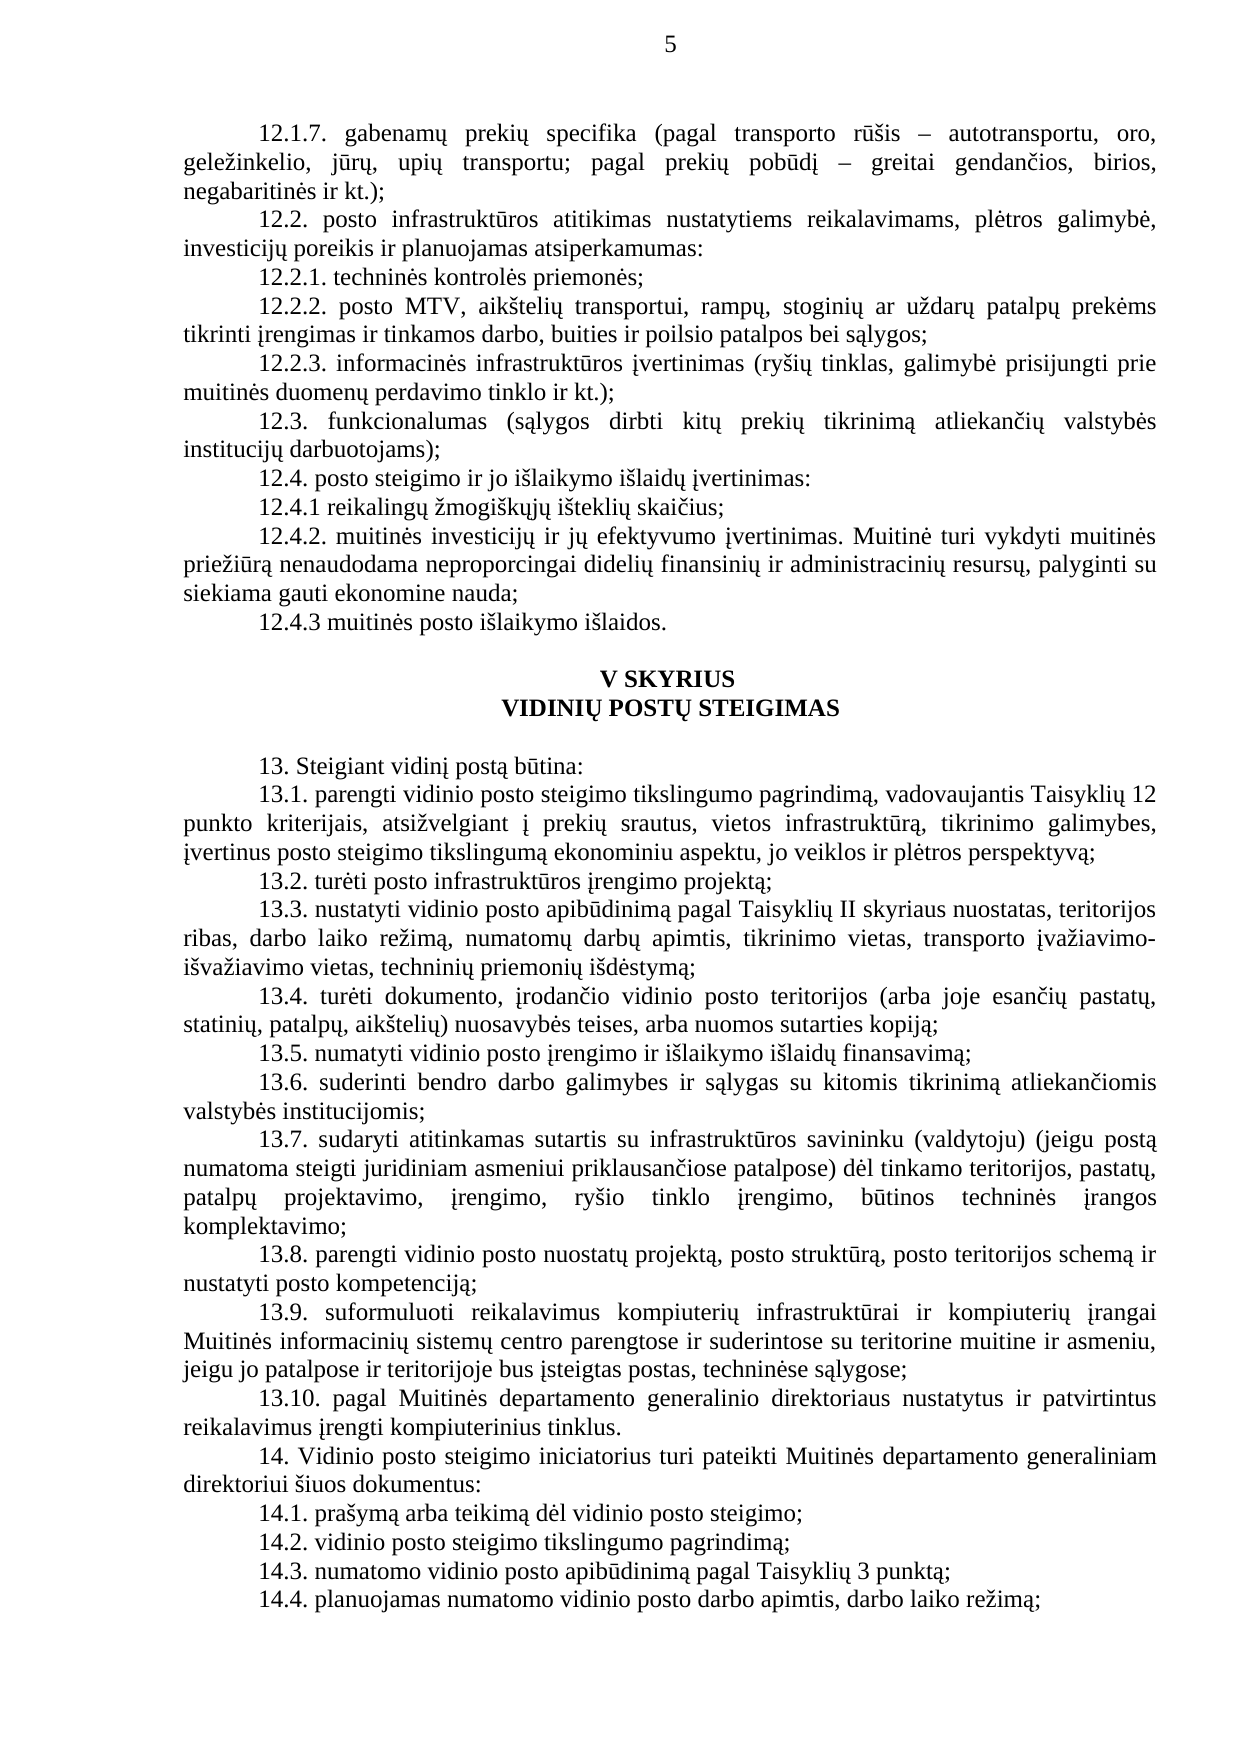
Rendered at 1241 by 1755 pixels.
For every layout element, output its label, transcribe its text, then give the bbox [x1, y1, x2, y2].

text 12.3. funkcionalumas (sąlygos dirbti kitų prekių tikrinimą atliekančių valstybės institucijų darbuotojams); [183, 406, 1158, 463]
text 13. Steigiant vidinį postą būtina: [183, 751, 1158, 779]
text 13.10. pagal Muitinės departamento generalinio direktoriaus nustatytus ir patvirtintus reikalavimus įrengti kompiuterinius tinklus. [183, 1383, 1158, 1441]
text 12.4. posto steigimo ir jo išlaikymo išlaidų įvertinimas: [183, 463, 1158, 492]
text 12.2.2. posto MTV, aikštelių transportui, rampų, stoginių ar uždarų patalpų prekėms tikrinti įrengimas ir tinkamos darbo, buities ir poilsio patalpos bei sąlygos; [183, 291, 1158, 348]
text 13.4. turėti dokumento, įrodančio vidinio posto teritorijos (arba joje esančių pastatų, statinių, patalpų, aikštelių) nuosavybės teises, arba nuomos sutarties kopiją; [183, 981, 1158, 1038]
text VIDINIŲ POSTŲ STEIGIMAS [183, 693, 1158, 722]
text 14. Vidinio posto steigimo iniciatorius turi pateikti Muitinės departamento generaliniam direktoriui šiuos dokumentus: [183, 1441, 1158, 1498]
text 12.4.3 muitinės posto išlaikymo išlaidos. [183, 607, 1158, 636]
text 13.1. parengti vidinio posto steigimo tikslingumo pagrindimą, vadovaujantis Taisyklių 12 punkto kriterijais, atsižvelgiant į prekių srautus, vietos infrastruktūrą, tikrinimo galimybes, įvertinus posto steigimo tikslingumą ekonominiu aspektu, jo veiklos ir plėtros perspektyvą; [183, 779, 1158, 866]
text V SKYRIUS [183, 664, 1158, 693]
text 12.4.2. muitinės investicijų ir jų efektyvumo įvertinimas. Muitinė turi vykdyti muitinės priežiūrą nenaudodama neproporcingai didelių finansinių ir administracinių resursų, palyginti su siekiama gauti ekonomine nauda; [183, 521, 1158, 607]
text 13.7. sudaryti atitinkamas sutartis su infrastruktūros savininku (valdytoju) (jeigu postą numatoma steigti juridiniam asmeniui priklausančiose patalpose) dėl tinkamo teritorijos, pastatų, patalpų projektavimo, įrengimo, ryšio tinklo įrengimo, būtinos techninės įrangos komplektavimo; [183, 1124, 1158, 1239]
text 13.3. nustatyti vidinio posto apibūdinimą pagal Taisyklių II skyriaus nuostatas, teritorijos ribas, darbo laiko režimą, numatomų darbų apimtis, tikrinimo vietas, transporto įvažiavimo-išvažiavimo vietas, techninių priemonių išdėstymą; [183, 894, 1158, 981]
text 13.5. numatyti vidinio posto įrengimo ir išlaikymo išlaidų finansavimą; [183, 1038, 1158, 1067]
text 13.8. parengti vidinio posto nuostatų projektą, posto struktūrą, posto teritorijos schemą ir nustatyti posto kompetenciją; [183, 1239, 1158, 1297]
text 14.3. numatomo vidinio posto apibūdinimą pagal Taisyklių 3 punktą; [183, 1556, 1158, 1584]
text 14.1. prašymą arba teikimą dėl vidinio posto steigimo; [183, 1498, 1158, 1527]
text 12.1.7. gabenamų prekių specifika (pagal transporto rūšis – autotransportu, oro, geležinkelio, jūrų, upių transportu; pagal prekių pobūdį – greitai gendančios, birios, negabaritinės ir kt.); [183, 118, 1158, 204]
text 13.6. suderinti bendro darbo galimybes ir sąlygas su kitomis tikrinimą atliekančiomis valstybės institucijomis; [183, 1067, 1158, 1124]
text 13.2. turėti posto infrastruktūros įrengimo projektą; [183, 866, 1158, 894]
text 13.9. suformuluoti reikalavimus kompiuterių infrastruktūrai ir kompiuterių įrangai Muitinės informacinių sistemų centro parengtose ir suderintose su teritorine muitine ir asmeniu, jeigu jo patalpose ir teritorijoje bus įsteigtas postas, techninėse sąlygose; [183, 1297, 1158, 1383]
text 14.2. vidinio posto steigimo tikslingumo pagrindimą; [183, 1527, 1158, 1556]
text 12.2.1. techninės kontrolės priemonės; [183, 262, 1158, 291]
text 14.4. planuojamas numatomo vidinio posto darbo apimtis, darbo laiko režimą; [183, 1584, 1158, 1613]
text 12.2. posto infrastruktūros atitikimas nustatytiems reikalavimams, plėtros galimybė, investicijų poreikis ir planuojamas atsiperkamumas: [183, 204, 1158, 262]
text 12.2.3. informacinės infrastruktūros įvertinimas (ryšių tinklas, galimybė prisijungti prie muitinės duomenų perdavimo tinklo ir kt.); [183, 348, 1158, 406]
text 12.4.1 reikalingų žmogiškųjų išteklių skaičius; [183, 492, 1158, 521]
